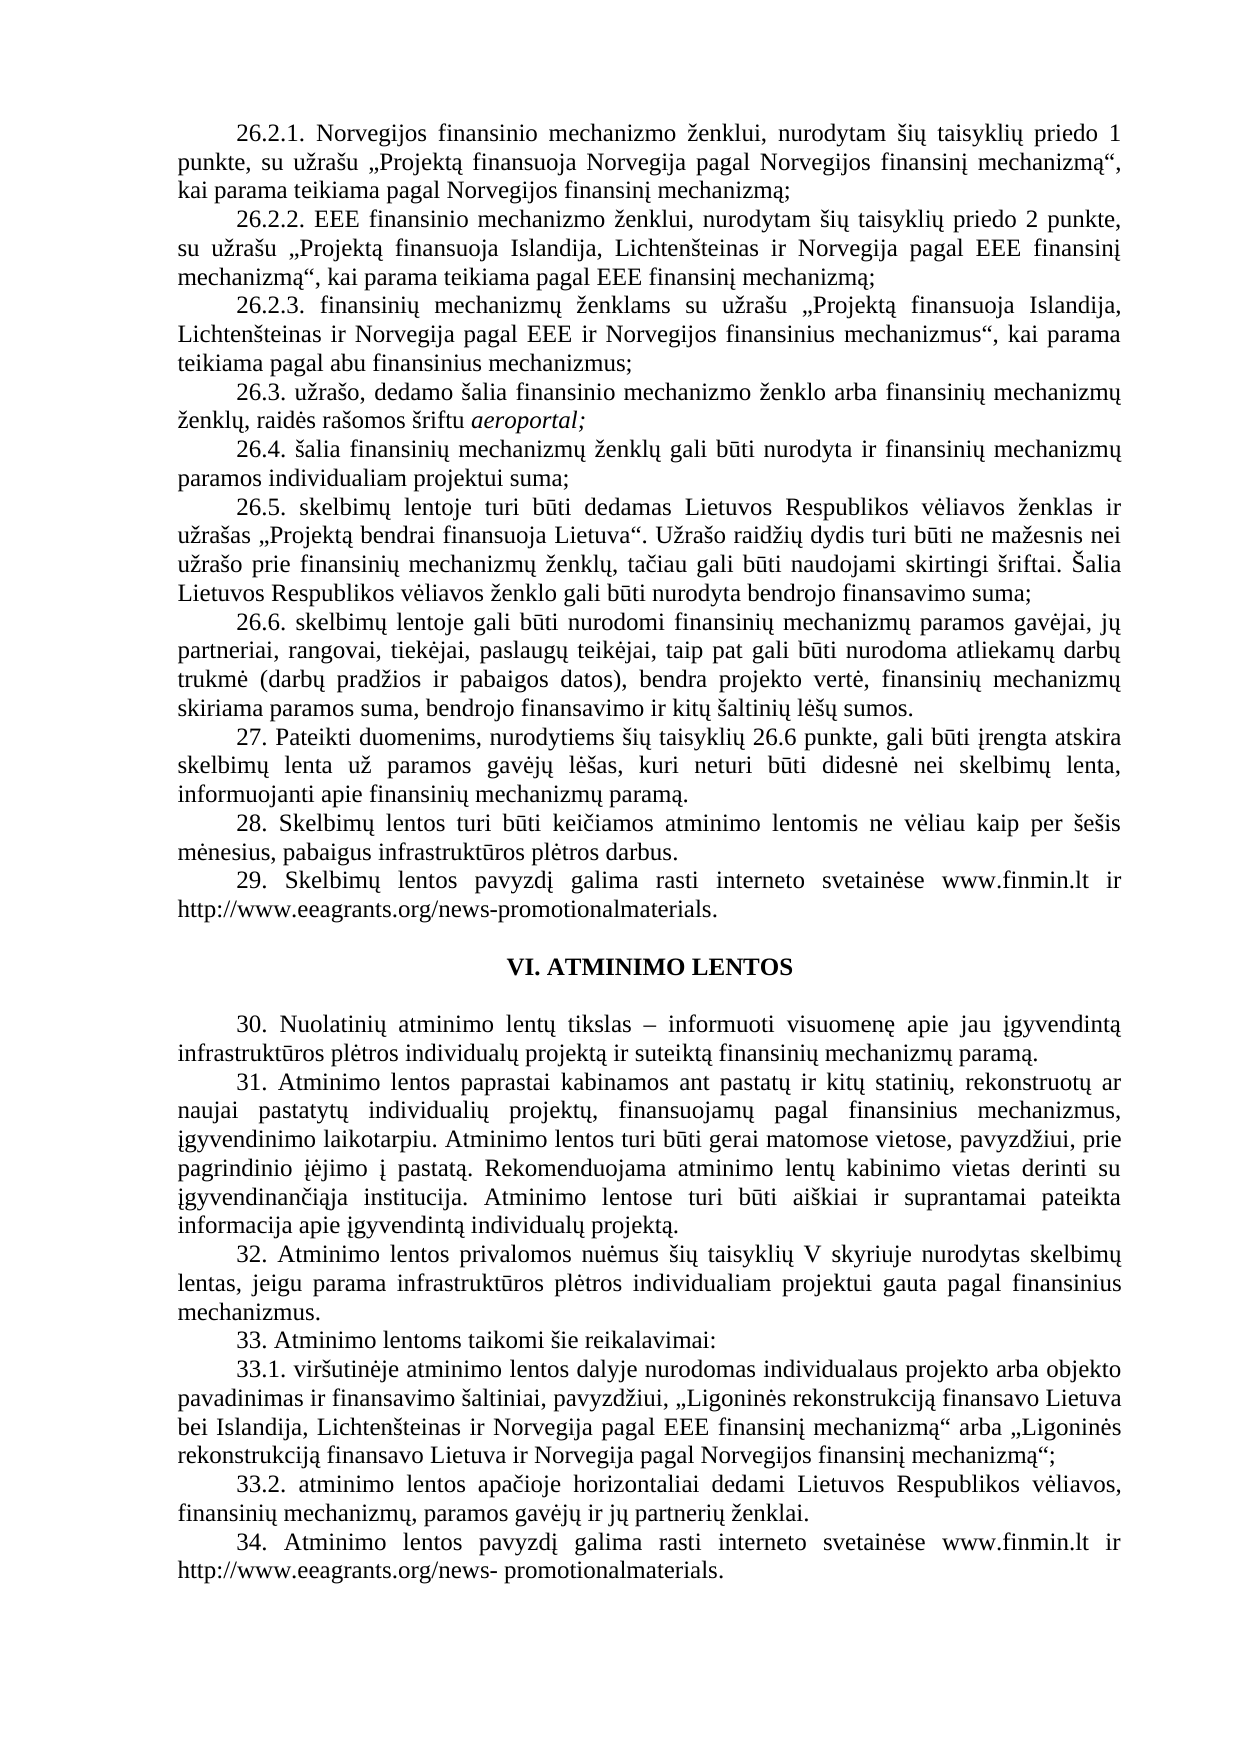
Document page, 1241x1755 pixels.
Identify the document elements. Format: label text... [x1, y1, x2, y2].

text 26.2.2. EEE finansinio mechanizmo ženklui, nurodytam šių taisyklių priedo 2 punkte, su užrašu „Projektą finansuoja Islandija, Lichtenšteinas ir Norvegija pagal EEE finansinį mechanizmą“, kai parama teikiama pagal EEE finansinį mechanizmą; [177, 204, 1122, 291]
text 26.6. skelbimų lentoje gali būti nurodomi finansinių mechanizmų paramos gavėjai, jų partneriai, rangovai, tiekėjai, paslaugų teikėjai, taip pat gali būti nurodoma atliekamų darbų trukmė (darbų pradžios ir pabaigos datos), bendra projekto vertė, finansinių mechanizmų skiriama paramos suma, bendrojo finansavimo ir kitų šaltinių lėšų sumos. [177, 607, 1122, 722]
text 26.2.1. Norvegijos finansinio mechanizmo ženklui, nurodytam šių taisyklių priedo 1 punkte, su užrašu „Projektą finansuoja Norvegija pagal Norvegijos finansinį mechanizmą“, kai parama teikiama pagal Norvegijos finansinį mechanizmą; [177, 118, 1122, 204]
text 30. Nuolatinių atminimo lentų tikslas – informuoti visuomenę apie jau įgyvendintą infrastruktūros plėtros individualų projektą ir suteiktą finansinių mechanizmų paramą. [177, 1009, 1122, 1067]
text 28. Skelbimų lentos turi būti keičiamos atminimo lentomis ne vėliau kaip per šešis mėnesius, pabaigus infrastruktūros plėtros darbus. [177, 808, 1122, 866]
text 33.1. viršutinėje atminimo lentos dalyje nurodomas individualaus projekto arba objekto pavadinimas ir finansavimo šaltiniai, pavyzdžiui, „Ligoninės rekonstrukciją finansavo Lietuva bei Islandija, Lichtenšteinas ir Norvegija pagal EEE finansinį mechanizmą“ arba „Ligoninės rekonstrukciją finansavo Lietuva ir Norvegija pagal Norvegijos finansinį mechanizmą“; [177, 1354, 1122, 1469]
text 31. Atminimo lentos paprastai kabinamos ant pastatų ir kitų statinių, rekonstruotų ar naujai pastatytų individualių projektų, finansuojamų pagal finansinius mechanizmus, įgyvendinimo laikotarpiu. Atminimo lentos turi būti gerai matomose vietose, pavyzdžiui, prie pagrindinio įėjimo į pastatą. Rekomenduojama atminimo lentų kabinimo vietas derinti su įgyvendinančiąja institucija. Atminimo lentose turi būti aiškiai ir suprantamai pateikta informacija apie įgyvendintą individualų projektą. [177, 1067, 1122, 1239]
text 33. Atminimo lentoms taikomi šie reikalavimai: [177, 1326, 1122, 1354]
text 26.4. šalia finansinių mechanizmų ženklų gali būti nurodyta ir finansinių mechanizmų paramos individualiam projektui suma; [177, 434, 1122, 492]
text 32. Atminimo lentos privalomos nuėmus šių taisyklių V skyriuje nurodytas skelbimų lentas, jeigu parama infrastruktūros plėtros individualiam projektui gauta pagal finansinius mechanizmus. [177, 1239, 1122, 1326]
text 27. Pateikti duomenims, nurodytiems šių taisyklių 26.6 punkte, gali būti įrengta atskira skelbimų lenta už paramos gavėjų lėšas, kuri neturi būti didesnė nei skelbimų lenta, informuojanti apie finansinių mechanizmų paramą. [177, 722, 1122, 808]
text 26.5. skelbimų lentoje turi būti dedamas Lietuvos Respublikos vėliavos ženklas ir užrašas „Projektą bendrai finansuoja Lietuva“. Užrašo raidžių dydis turi būti ne mažesnis nei užrašo prie finansinių mechanizmų ženklų, tačiau gali būti naudojami skirtingi šriftai. Šalia Lietuvos Respublikos vėliavos ženklo gali būti nurodyta bendrojo finansavimo suma; [177, 492, 1122, 607]
text 26.3. užrašo, dedamo šalia finansinio mechanizmo ženklo arba finansinių mechanizmų ženklų, raidės rašomos šriftu aeroportal; [177, 377, 1122, 434]
text 33.2. atminimo lentos apačioje horizontaliai dedami Lietuvos Respublikos vėliavos, finansinių mechanizmų, paramos gavėjų ir jų partnerių ženklai. [177, 1469, 1122, 1527]
text VI. ATMINIMO LENTOS [177, 952, 1122, 981]
text 34. Atminimo lentos pavyzdį galima rasti interneto svetainėse www.finmin.lt ir http://www.eeagrants.org/news- promotionalmaterials. [177, 1527, 1122, 1584]
text 29. Skelbimų lentos pavyzdį galima rasti interneto svetainėse www.finmin.lt ir http://www.eeagrants.org/news-promotionalmaterials. [177, 866, 1122, 923]
text 26.2.3. finansinių mechanizmų ženklams su užrašu „Projektą finansuoja Islandija, Lichtenšteinas ir Norvegija pagal EEE ir Norvegijos finansinius mechanizmus“, kai parama teikiama pagal abu finansinius mechanizmus; [177, 291, 1122, 377]
